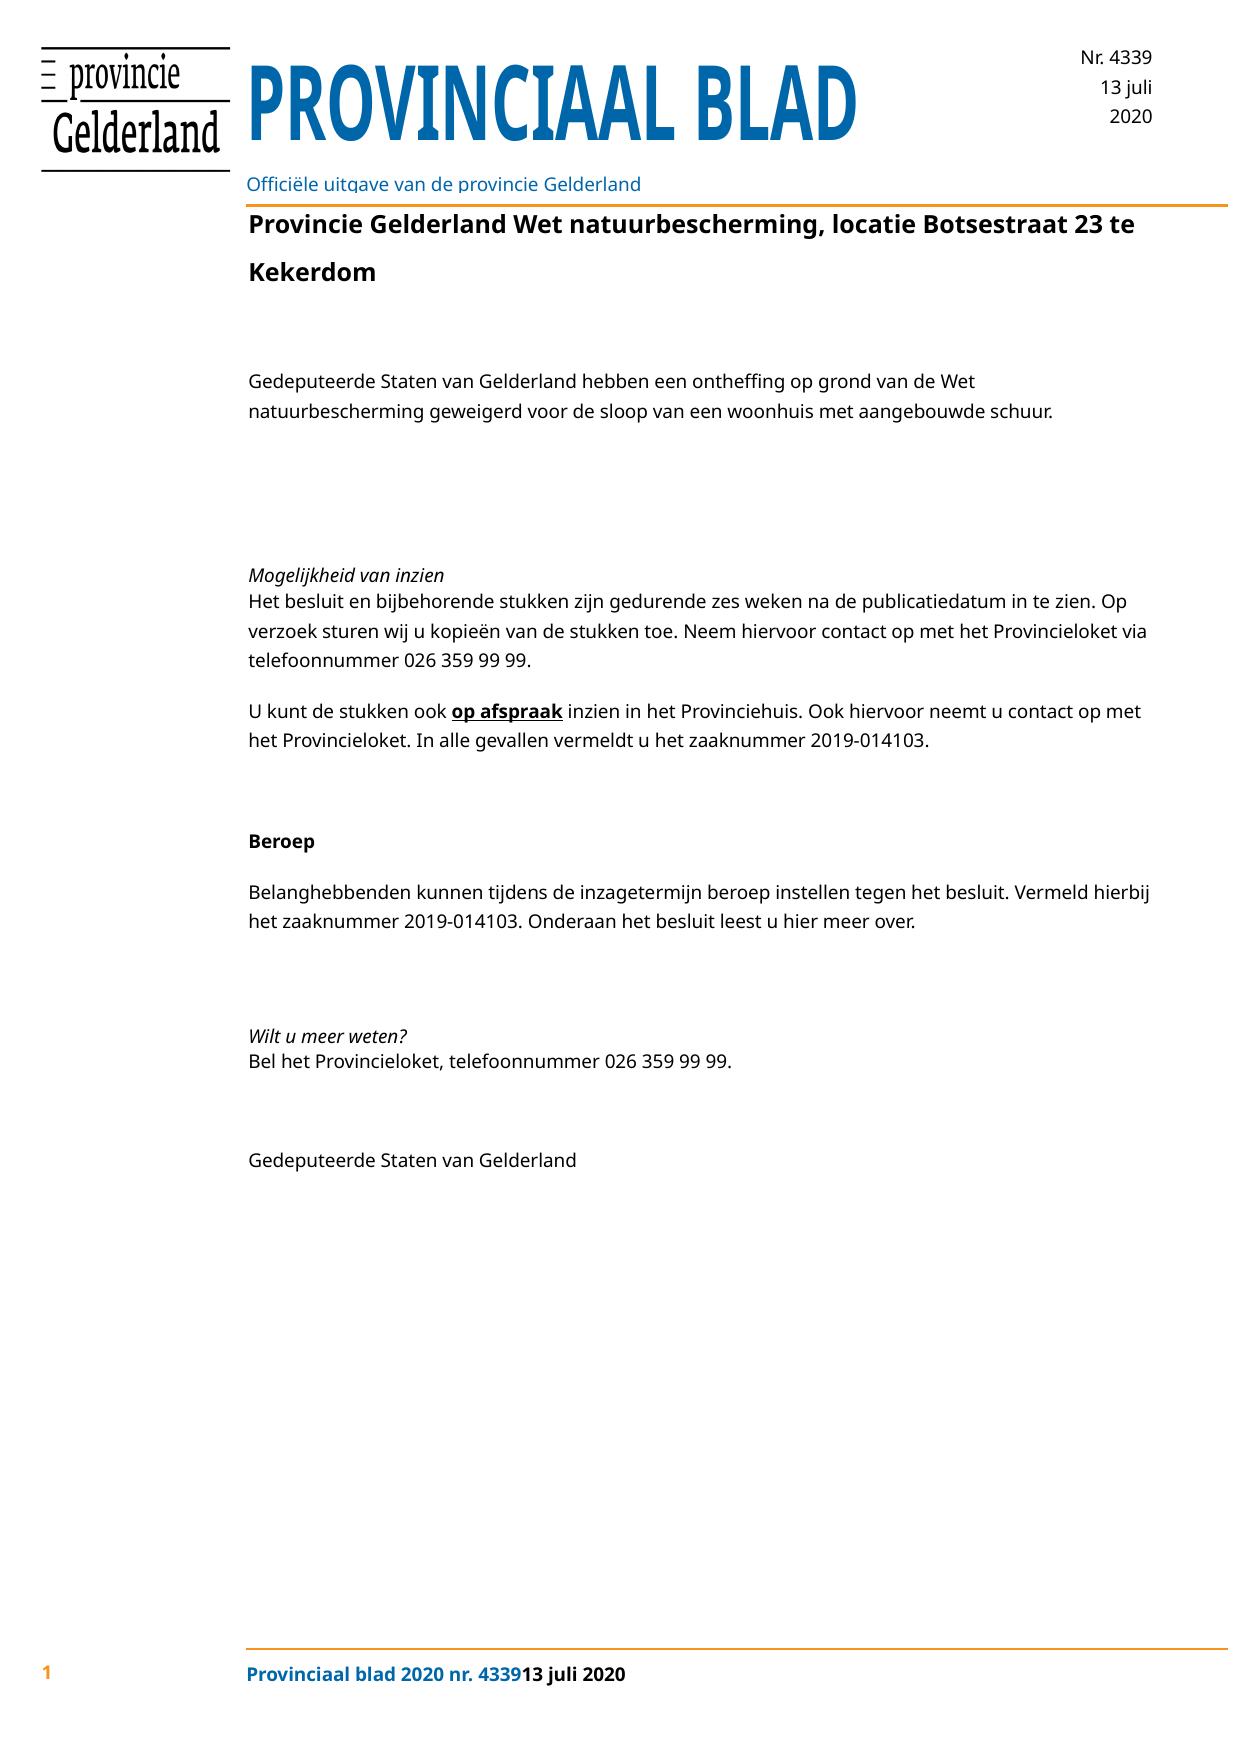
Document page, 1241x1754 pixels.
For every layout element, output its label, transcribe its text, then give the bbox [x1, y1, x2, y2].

text Mogelijkheid van inzien [248, 563, 1152, 588]
text Belanghebbenden kunnen tijdens de inzagetermijn beroep instellen tegen het besluit. Vermeld hierbij het zaaknummer 2019-014103. Onderaan het besluit leest u hier meer over. [248, 879, 1152, 934]
text Wilt u meer weten? [248, 1023, 1152, 1048]
text Provincie Gelderland Wet natuurbescherming, locatie Botsestraat 23 te Kekerdom [248, 207, 1152, 288]
text Gedeputeerde Staten van Gelderland hebben een ontheffing op grond van de Wet natuurbescherming geweigerd voor de sloop van een woonhuis met aangebouwde schuur. [248, 368, 1152, 424]
picture [41, 47, 231, 172]
text Bel het Provincieloket, telefoonnummer 026 359 99 99. [248, 1048, 1152, 1074]
text Het besluit en bijbehorende stukken zijn gedurende zes weken na de publicatiedatum in te zien. Op verzoek sturen wij u kopieën van de stukken toe. Neem hiervoor contact op met het Provincieloket via telefoonnummer 026 359 99 99. [248, 588, 1152, 673]
text U kunt de stukken ook op afspraak inzien in het Provinciehuis. Ook hiervoor neemt u contact op met het Provincieloket. In alle gevallen vermeldt u het zaaknummer 2019-014103. [248, 698, 1152, 753]
text Gedeputeerde Staten van Gelderland [248, 1147, 1152, 1172]
text Beroep [248, 828, 1152, 854]
